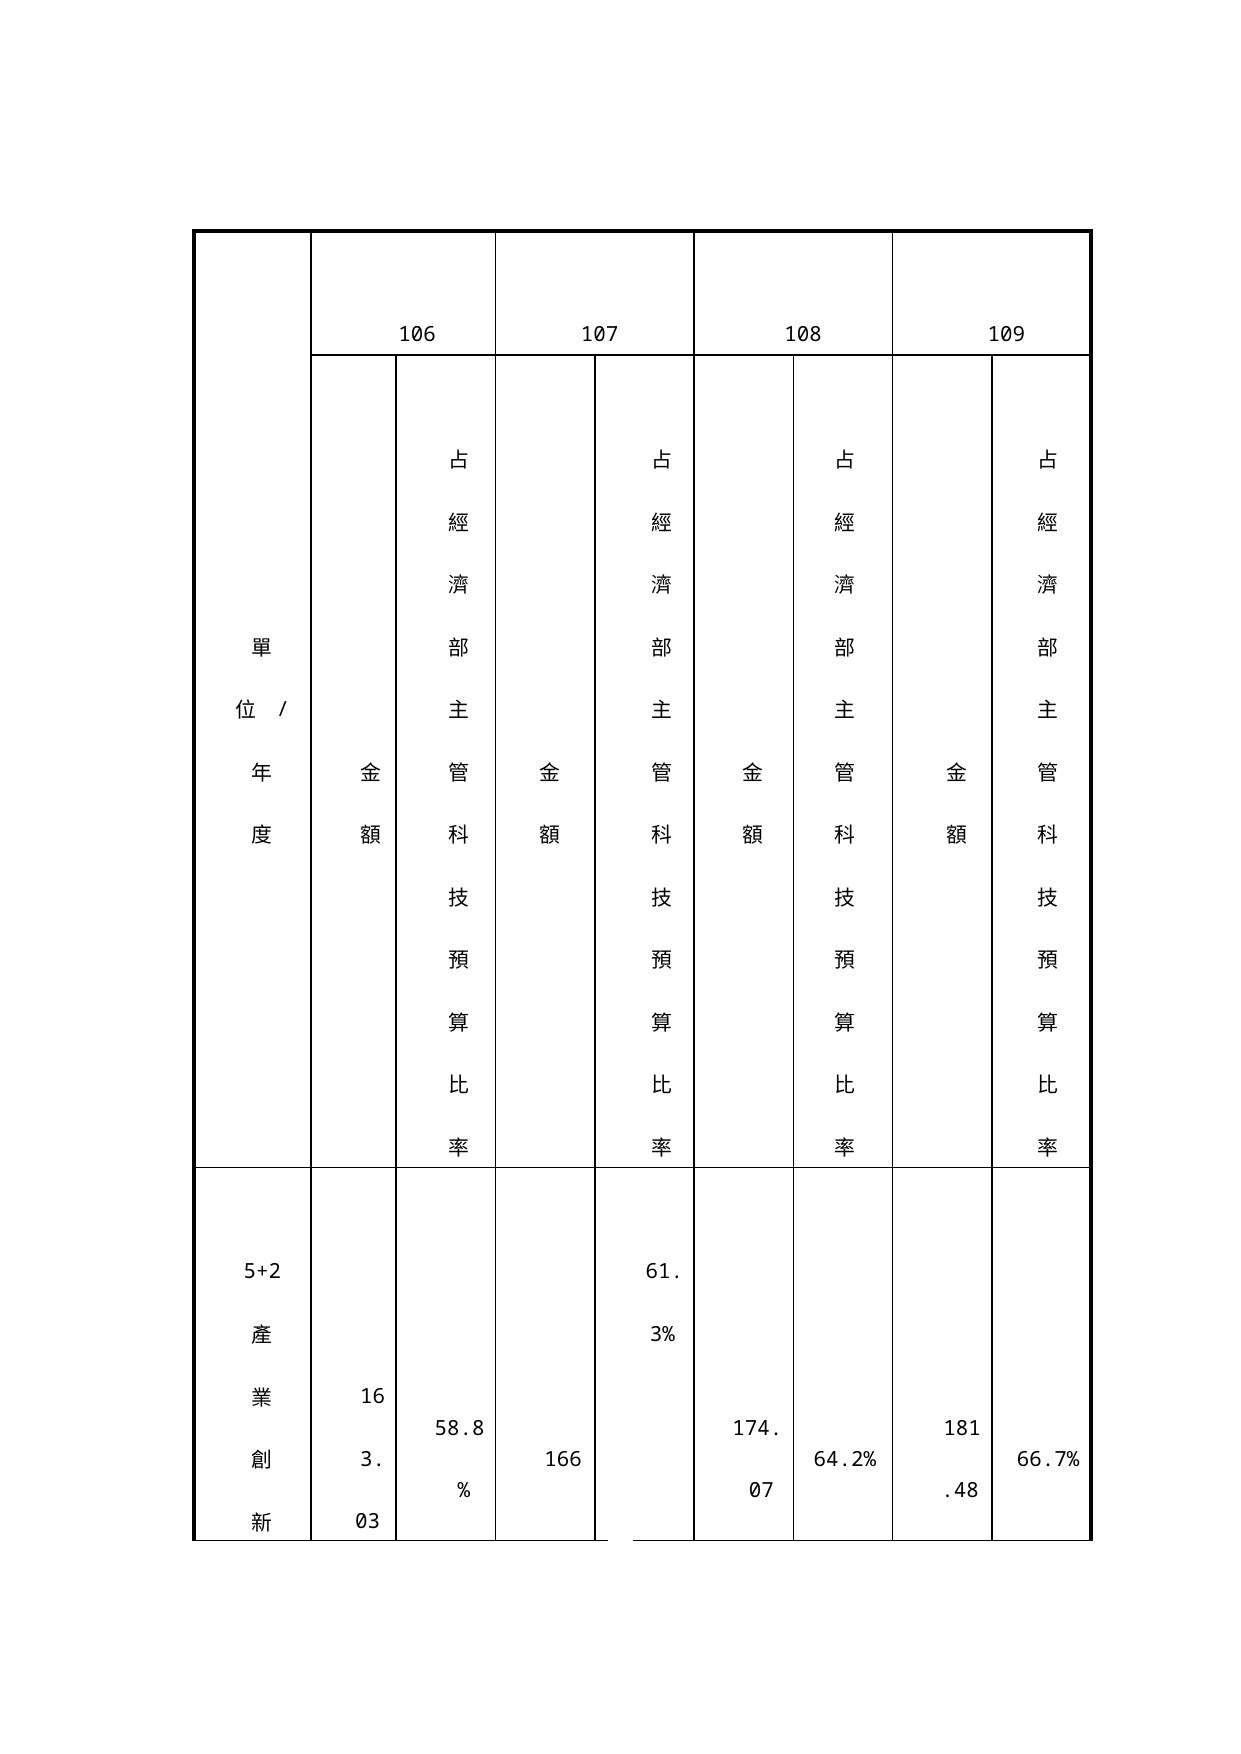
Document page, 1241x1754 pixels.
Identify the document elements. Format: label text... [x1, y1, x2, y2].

table_cell 163.03 [312, 1168, 395, 1539]
table_header 106 [312, 233, 495, 354]
table_cell 占經濟部主管科技預算比率 [596, 356, 693, 1167]
table_cell 5+2產業創新預算 [196, 1168, 310, 1539]
table_cell 占經濟部主管科技預算比率 [993, 356, 1089, 1167]
table_header 107 [496, 233, 693, 354]
table_cell 占經濟部主管科技預算比率 [794, 356, 892, 1167]
table_cell 166 [496, 1168, 594, 1539]
table_header 108 [695, 233, 892, 354]
table_cell 64.2% [794, 1168, 892, 1539]
table_cell 181.48 [893, 1168, 991, 1539]
table_cell 174.07 [695, 1168, 793, 1539]
table_cell 金額 [312, 356, 395, 1167]
table_cell 金額 [496, 356, 594, 1167]
table_header 109 [893, 233, 1089, 354]
table_cell 金額 [695, 356, 793, 1167]
table_cell 66.7% [993, 1168, 1089, 1539]
table_cell 占經濟部主管科技預算比率 [397, 356, 495, 1167]
table_header 單位/ 年度 [196, 233, 310, 1167]
table_cell 61.3% [596, 1168, 693, 1539]
table_cell 金額 [893, 356, 991, 1167]
table_cell 58.8% [397, 1168, 495, 1539]
